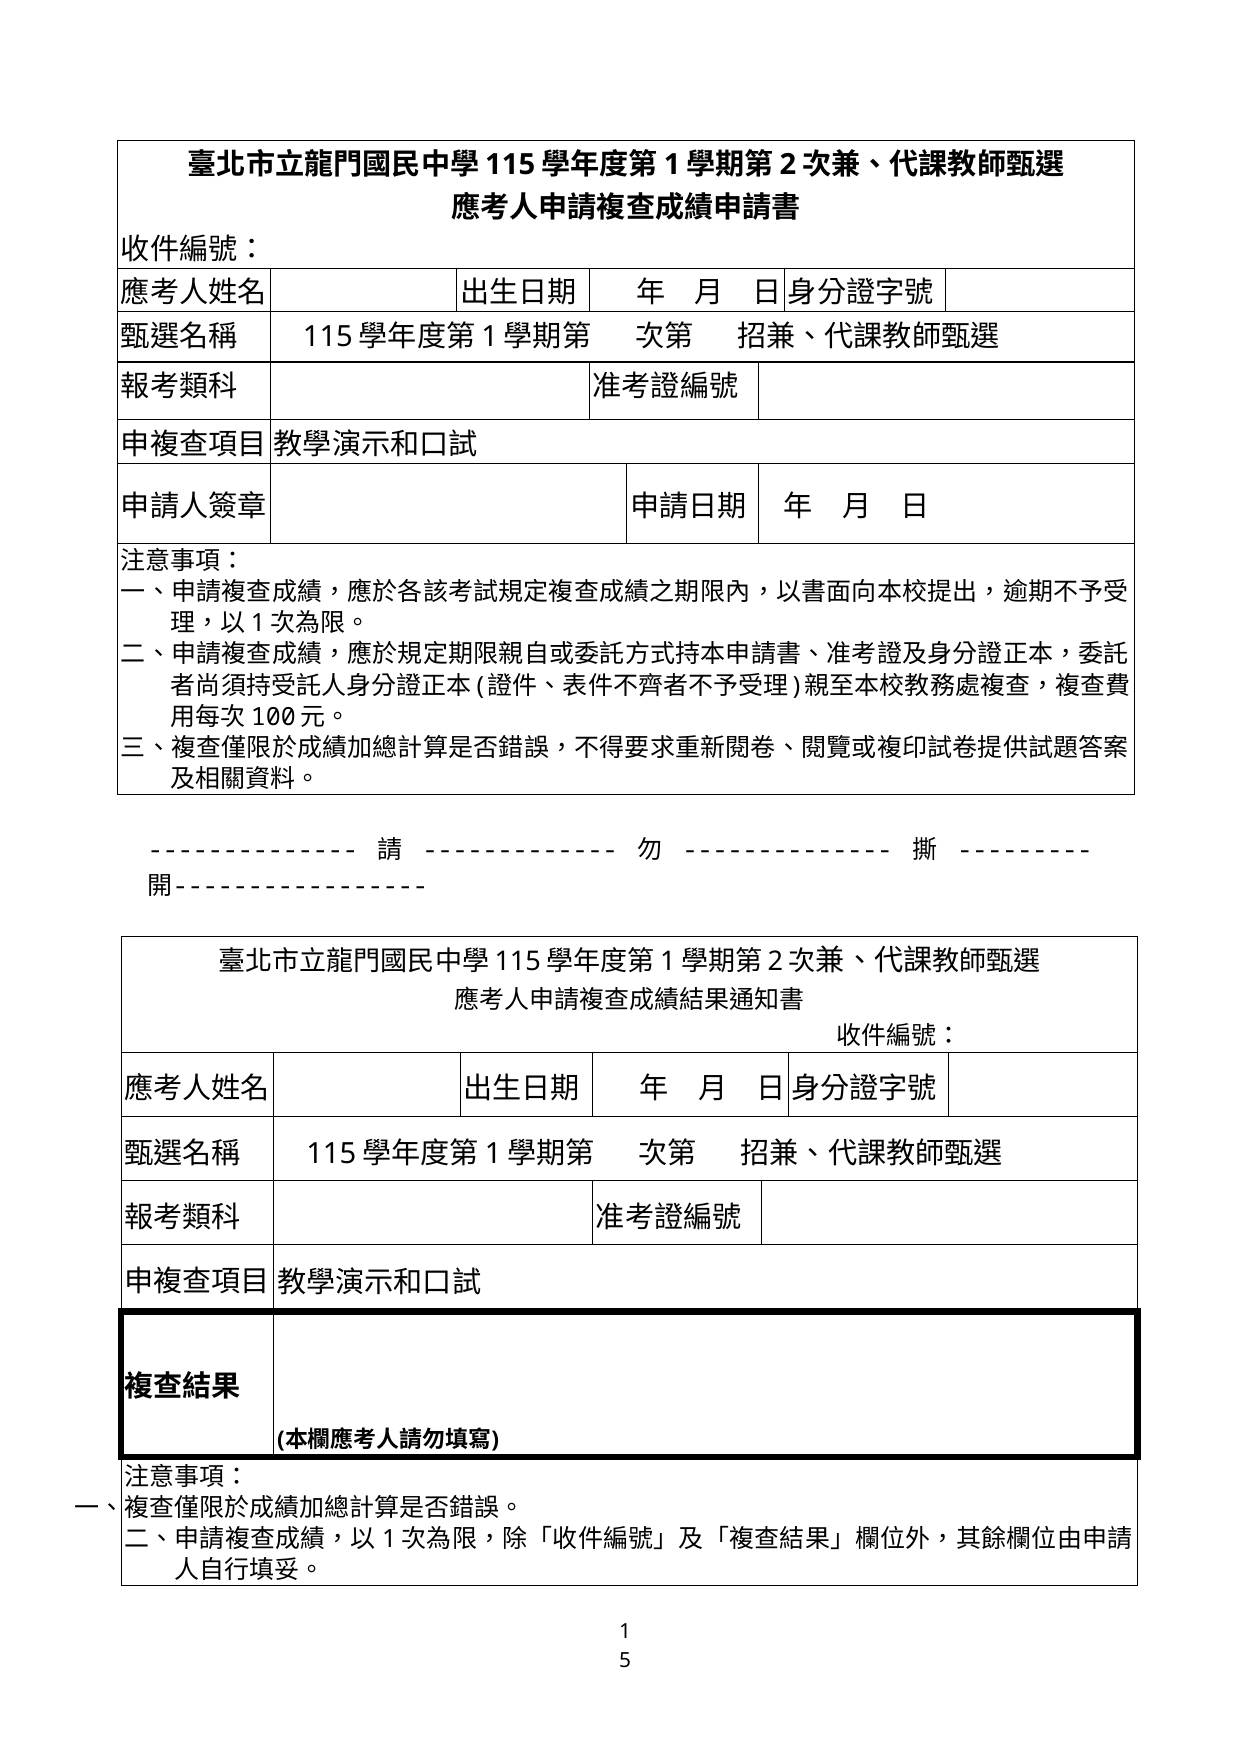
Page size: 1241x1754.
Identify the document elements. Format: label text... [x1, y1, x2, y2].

table_cell [271, 363, 589, 419]
table_cell 應考人姓名 [122, 1053, 273, 1116]
table_cell 報考類科 [118, 363, 270, 419]
text --------------請-------------勿--------------撕---------開----------------- [148, 829, 1092, 902]
table_cell 注意事項： 一、複查僅限於成績加總計算是否錯誤。 二、申請複查成績，以1次為限，除「收件編號」及「複查結果」欄位外，其餘欄位由申請人自行填妥。 [122, 1460, 1137, 1585]
table_cell 出生日期 [461, 1053, 592, 1116]
table_cell 115學年度第1學期第 次第 招兼、代課教師甄選 [271, 312, 1134, 361]
table_cell 身分證字號 [789, 1053, 948, 1116]
table_cell 應考人姓名 [118, 269, 270, 311]
table_cell 申複查項目 [122, 1245, 273, 1308]
table_cell 複查結果 [124, 1315, 273, 1454]
table_cell (本欄應考人請勿填寫) [274, 1315, 1134, 1454]
table_cell [271, 269, 456, 311]
table_cell 准考證編號 [593, 1181, 761, 1244]
table_cell [946, 269, 1134, 311]
table_cell 甄選名稱 [118, 312, 270, 361]
table_cell 甄選名稱 [122, 1117, 273, 1180]
table_cell [949, 1053, 1137, 1116]
table_cell 申複查項目 [118, 420, 270, 463]
table_cell 教學演示和口試 [271, 420, 1134, 463]
table_cell 年 月 日 [590, 269, 784, 311]
table_cell 注意事項： 一、申請複查成績，應於各該考試規定複查成績之期限內，以書面向本校提出，逾期不予受理，以1次為限。 二、申請複查成績，應於規定期限親自或委託方式持本申請書、准考證及身分證正本，委託者尚須持受託人身分證正本(證件、表件不齊者不予受理)親至本校教務處複查，複查費用每次100元。 三、複查僅限於成績加總計算是否錯誤，不得要求重新閱卷、閱覽或複印試卷提供試題答案及相關資料。 [118, 544, 1134, 794]
table_cell 准考證編號 [590, 363, 758, 419]
table_cell [274, 1053, 460, 1116]
table_cell 年 月 日 [593, 1053, 788, 1116]
table_cell 年 月 日 [759, 464, 1134, 543]
table_cell 教學演示和口試 [274, 1245, 1137, 1308]
table_cell 115學年度第1學期第 次第 招兼、代課教師甄選 [274, 1117, 1137, 1180]
table_cell 身分證字號 [785, 269, 945, 311]
table_cell [759, 363, 1134, 419]
table_cell 申請日期 [627, 464, 758, 543]
table_cell [271, 464, 626, 543]
table_cell 出生日期 [457, 269, 589, 311]
table_cell 申請人簽章 [118, 464, 270, 543]
table_header 臺北市立龍門國民中學115學年度第1學期第2次兼、代課教師甄選 應考人申請複查成績結果通知書 收件編號： [122, 937, 1137, 1052]
table_header 臺北市立龍門國民中學115學年度第1學期第2次兼、代課教師甄選 應考人申請複查成績申請書 收件編號： [118, 141, 1134, 268]
table_cell [762, 1181, 1137, 1244]
table_cell 報考類科 [122, 1181, 273, 1244]
table_cell [274, 1181, 592, 1244]
